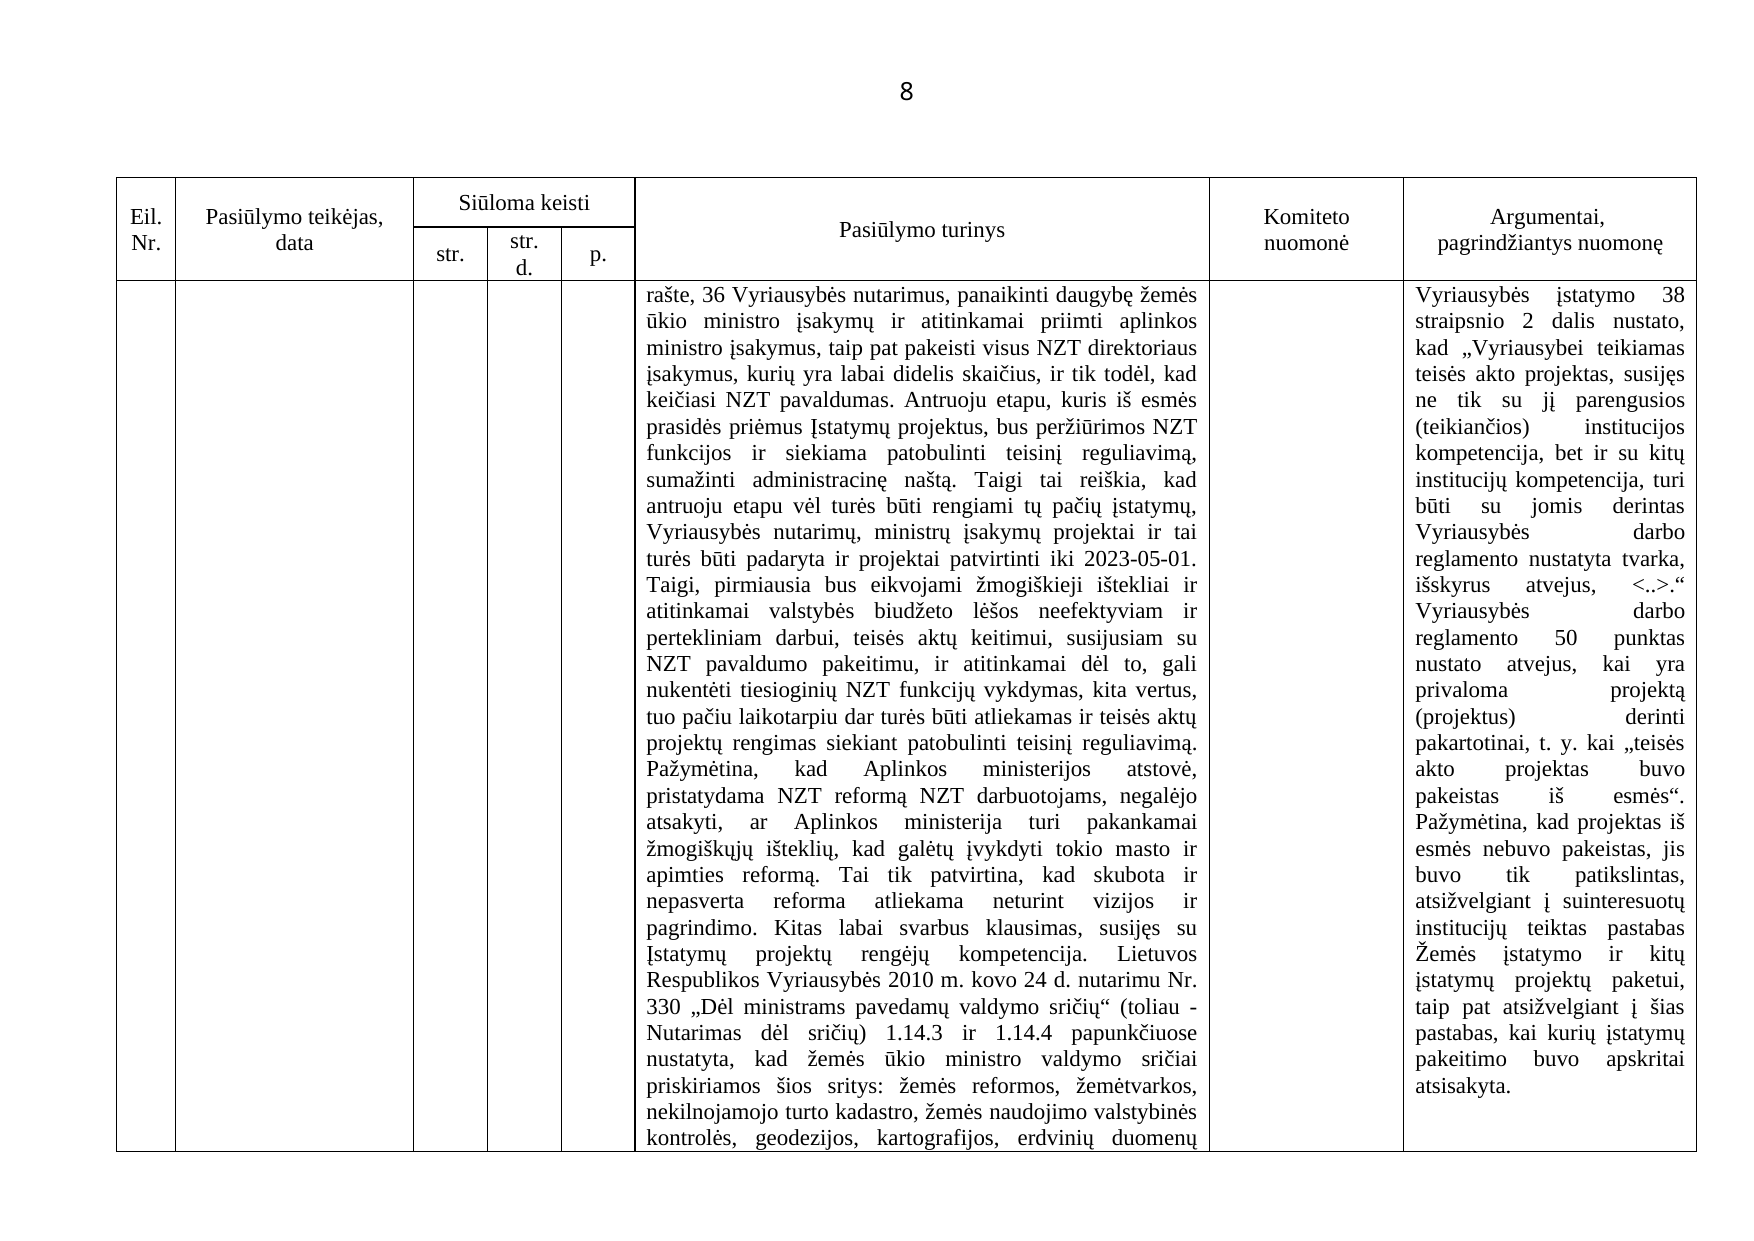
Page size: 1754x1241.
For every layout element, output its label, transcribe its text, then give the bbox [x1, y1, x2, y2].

table_cell [176, 281, 413, 1151]
table_header Komiteto nuomonė [1210, 178, 1403, 280]
table_header Argumentai, pagrindžiantys nuomonę [1404, 178, 1696, 280]
table_cell p. [562, 228, 634, 280]
table_header Pasiūlymo turinys [636, 178, 1209, 280]
table_header Eil. Nr. [117, 178, 175, 280]
table_cell Vyriausybės įstatymo 38 straipsnio 2 dalis nustato, kad „Vyriausybei teikiamas teisės akto projektas, susijęs ne tik su jį parengusios (teikiančios) institucijos kompetencija, bet ir su kitų institucijų kompetencija, turi būti su jomis derintas Vyriausybės darbo reglamento nustatyta tvarka, išskyrus atvejus, <..>.“ Vyriausybės darbo reglamento 50 punktas nustato atvejus, kai yra privaloma projektą (projektus) derinti pakartotinai, t. y. kai „teisės akto projektas buvo pakeistas iš esmės“. Pažymėtina, kad projektas iš esmės nebuvo pakeistas, jis buvo tik patikslintas, atsižvelgiant į suinteresuotų institucijų teiktas pastabas Žemės įstatymo ir kitų įstatymų projektų paketui, taip pat atsižvelgiant į šias pastabas, kai kurių įstatymų pakeitimo buvo apskritai atsisakyta. [1404, 281, 1696, 1151]
table_header Siūloma keisti [414, 178, 634, 226]
table_cell str. [414, 228, 487, 280]
table_cell [414, 281, 487, 1151]
table_cell str. d. [488, 228, 561, 280]
table_cell [117, 281, 175, 1151]
table_cell [562, 281, 634, 1151]
table_header Pasiūlymo teikėjas, data [176, 178, 413, 280]
table_cell [1210, 281, 1403, 1151]
table_cell rašte, 36 Vyriausybės nutarimus, panaikinti daugybę žemės ūkio ministro įsakymų ir atitinkamai priimti aplinkos ministro įsakymus, taip pat pakeisti visus NZT direktoriaus įsakymus, kurių yra labai didelis skaičius, ir tik todėl, kad keičiasi NZT pavaldumas. Antruoju etapu, kuris iš esmės prasidės priėmus Įstatymų projektus, bus peržiūrimos NZT funkcijos ir siekiama patobulinti teisinį reguliavimą, sumažinti administracinę naštą. Taigi tai reiškia, kad antruoju etapu vėl turės būti rengiami tų pačių įstatymų, Vyriausybės nutarimų, ministrų įsakymų projektai ir tai turės būti padaryta ir projektai patvirtinti iki 2023-05-01. Taigi, pirmiausia bus eikvojami žmogiškieji ištekliai ir atitinkamai valstybės biudžeto lėšos neefektyviam ir pertekliniam darbui, teisės aktų keitimui, susijusiam su NZT pavaldumo pakeitimu, ir atitinkamai dėl to, gali nukentėti tiesioginių NZT funkcijų vykdymas, kita vertus, tuo pačiu laikotarpiu dar turės būti atliekamas ir teisės aktų projektų rengimas siekiant patobulinti teisinį reguliavimą. Pažymėtina, kad Aplinkos ministerijos atstovė, pristatydama NZT reformą NZT darbuotojams, negalėjo atsakyti, ar Aplinkos ministerija turi pakankamai žmogiškųjų išteklių, kad galėtų įvykdyti tokio masto ir apimties reformą. Tai tik patvirtina, kad skubota ir nepasverta reforma atliekama neturint vizijos ir pagrindimo. Kitas labai svarbus klausimas, susijęs su Įstatymų projektų rengėjų kompetencija. Lietuvos Respublikos Vyriausybės 2010 m. kovo 24 d. nutarimu Nr. 330 „Dėl ministrams pavedamų valdymo sričių“ (toliau - Nutarimas dėl sričių) 1.14.3 ir 1.14.4 papunkčiuose nustatyta, kad žemės ūkio ministro valdymo sričiai priskiriamos šios sritys: žemės reformos, žemėtvarkos, nekilnojamojo turto kadastro, žemės naudojimo valstybinės kontrolės, geodezijos, kartografijos, erdvinių duomenų [636, 281, 1209, 1151]
table_cell [488, 281, 561, 1151]
